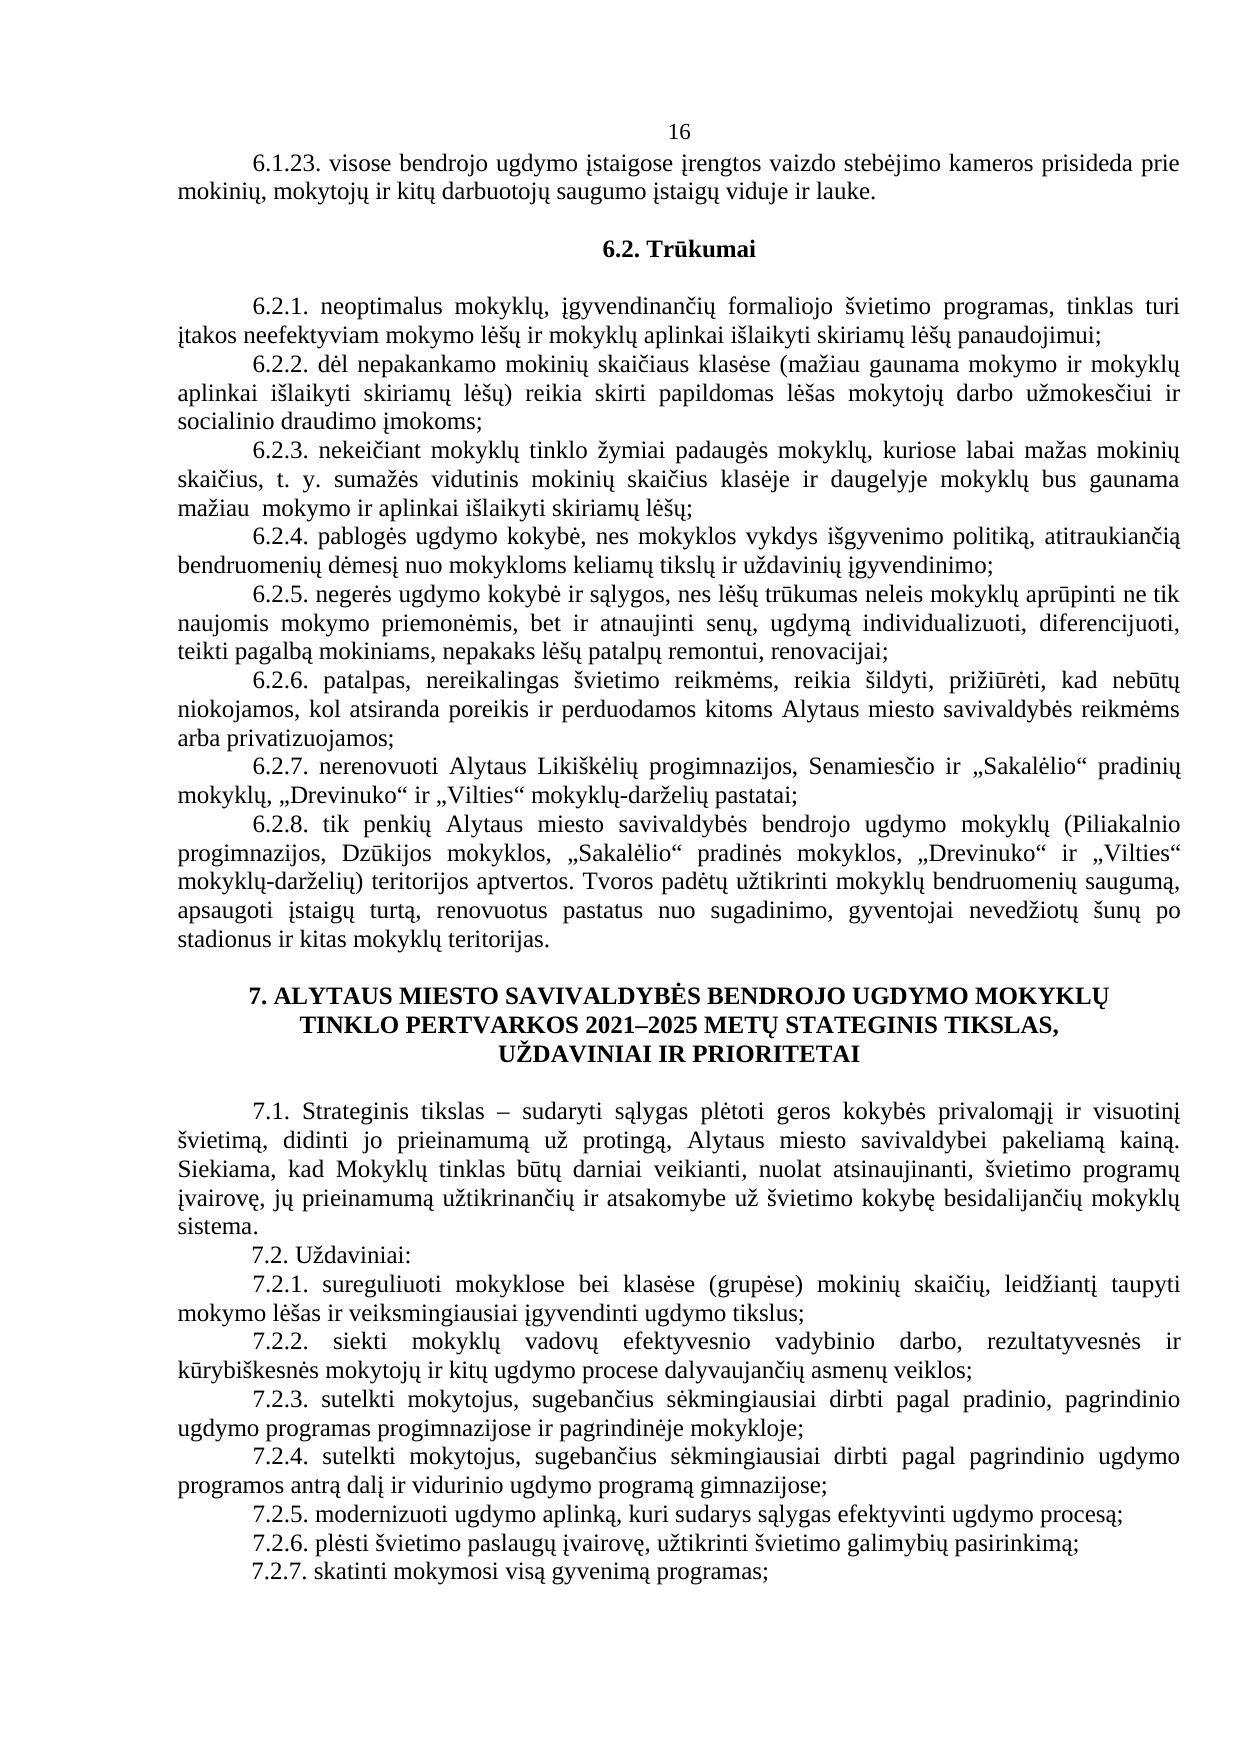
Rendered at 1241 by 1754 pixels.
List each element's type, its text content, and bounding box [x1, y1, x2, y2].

text 6.2.7. nerenovuoti Alytaus Likiškėlių progimnazijos, Senamiesčio ir „Sakalėlio“ pradinių mokyklų, „Drevinuko“ ir „Vilties“ mokyklų-darželių pastatai; [177, 751, 1181, 809]
text 7.2. Uždaviniai: [177, 1240, 1181, 1269]
text 7.1. Strateginis tikslas – sudaryti sąlygas plėtoti geros kokybės privalomąjį ir visuotinį švietimą, didinti jo prieinamumą už protingą, Alytaus miesto savivaldybei pakeliamą kainą. Siekiama, kad Mokyklų tinklas būtų darniai veikianti, nuolat atsinaujinanti, švietimo programų įvairovę, jų prieinamumą užtikrinančių ir atsakomybe už švietimo kokybę besidalijančių mokyklų sistema. [177, 1096, 1181, 1240]
text 6.2.6. patalpas, nereikalingas švietimo reikmėms, reikia šildyti, prižiūrėti, kad nebūtų niokojamos, kol atsiranda poreikis ir perduodamos kitoms Alytaus miesto savivaldybės reikmėms arba privatizuojamos; [177, 665, 1181, 751]
text 6.2.3. nekeičiant mokyklų tinklo žymiai padaugės mokyklų, kuriose labai mažas mokinių skaičius, t. y. sumažės vidutinis mokinių skaičius klasėje ir daugelyje mokyklų bus gaunama mažiau mokymo ir aplinkai išlaikyti skiriamų lėšų; [177, 435, 1181, 521]
text 7.2.4. sutelkti mokytojus, sugebančius sėkmingiausiai dirbti pagal pagrindinio ugdymo programos antrą dalį ir vidurinio ugdymo programą gimnazijose; [177, 1441, 1181, 1499]
text uždaviniai IR PRIORITETAI [177, 1039, 1181, 1068]
text 7.2.6. plėsti švietimo paslaugų įvairovę, užtikrinti švietimo galimybių pasirinkimą; [177, 1528, 1181, 1556]
text 6.2.5. negerės ugdymo kokybė ir sąlygos, nes lėšų trūkumas neleis mokyklų aprūpinti ne tik naujomis mokymo priemonėmis, bet ir atnaujinti senų, ugdymą individualizuoti, diferencijuoti, teikti pagalbą mokiniams, nepakaks lėšų patalpų remontui, renovacijai; [177, 579, 1181, 665]
text 6.2.4. pablogės ugdymo kokybė, nes mokyklos vykdys išgyvenimo politiką, atitraukiančią bendruomenių dėmesį nuo mokykloms keliamų tikslų ir uždavinių įgyvendinimo; [177, 521, 1181, 579]
text 6.2.2. dėl nepakankamo mokinių skaičiaus klasėse (mažiau gaunama mokymo ir mokyklų aplinkai išlaikyti skiriamų lėšų) reikia skirti papildomas lėšas mokytojų darbo užmokesčiui ir socialinio draudimo įmokoms; [177, 349, 1181, 435]
text tinklo pertvarkos 2021–2025 metų STATEGINIS TIKSLAS, [177, 1010, 1181, 1039]
text 7.2.2. siekti mokyklų vadovų efektyvesnio vadybinio darbo, rezultatyvesnės ir kūrybiškesnės mokytojų ir kitų ugdymo procese dalyvaujančių asmenų veiklos; [177, 1326, 1181, 1384]
text 6.2.1. neoptimalus mokyklų, įgyvendinančių formaliojo švietimo programas, tinklas turi įtakos neefektyviam mokymo lėšų ir mokyklų aplinkai išlaikyti skiriamų lėšų panaudojimui; [177, 291, 1181, 349]
text 6.2.8. tik penkių Alytaus miesto savivaldybės bendrojo ugdymo mokyklų (Piliakalnio progimnazijos, Dzūkijos mokyklos, „Sakalėlio“ pradinės mokyklos, „Drevinuko“ ir „Vilties“ mokyklų-darželių) teritorijos aptvertos. Tvoros padėtų užtikrinti mokyklų bendruomenių saugumą, apsaugoti įstaigų turtą, renovuotus pastatus nuo sugadinimo, gyventojai nevedžiotų šunų po stadionus ir kitas mokyklų teritorijas. [177, 809, 1181, 953]
text 7. ALYTAUS MIESTO Savivaldybės BENDROJO UGDYMO mokyklų [177, 981, 1181, 1010]
text 7.2.5. modernizuoti ugdymo aplinką, kuri sudarys sąlygas efektyvinti ugdymo procesą; [177, 1499, 1181, 1528]
text 7.2.7. skatinti mokymosi visą gyvenimą programas; [177, 1556, 1181, 1585]
text 7.2.3. sutelkti mokytojus, sugebančius sėkmingiausiai dirbti pagal pradinio, pagrindinio ugdymo programas progimnazijose ir pagrindinėje mokykloje; [177, 1384, 1181, 1441]
text 6.2. Trūkumai [177, 234, 1181, 263]
text 7.2.1. sureguliuoti mokyklose bei klasėse (grupėse) mokinių skaičių, leidžiantį taupyti mokymo lėšas ir veiksmingiausiai įgyvendinti ugdymo tikslus; [177, 1269, 1181, 1326]
text 6.1.23. visose bendrojo ugdymo įstaigose įrengtos vaizdo stebėjimo kameros prisideda prie mokinių, mokytojų ir kitų darbuotojų saugumo įstaigų viduje ir lauke. [177, 148, 1181, 205]
